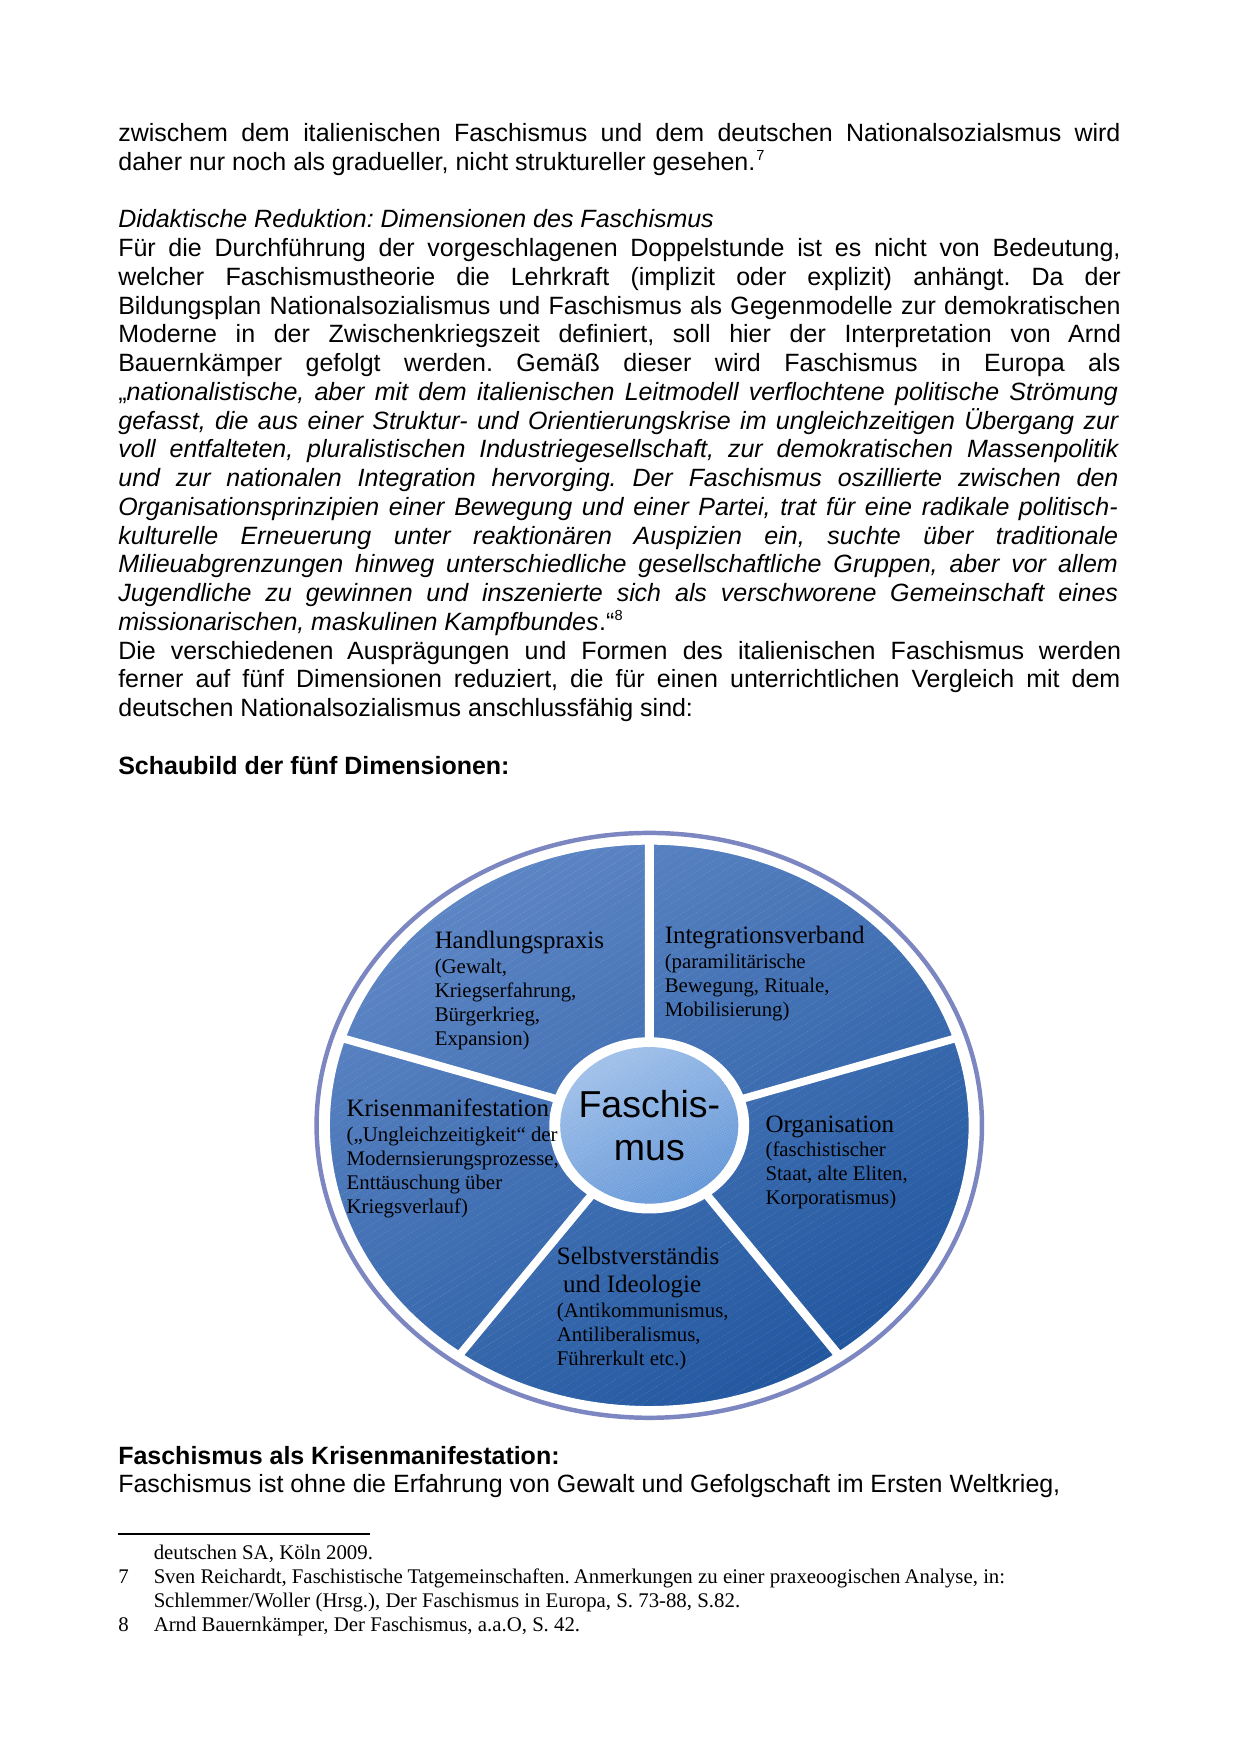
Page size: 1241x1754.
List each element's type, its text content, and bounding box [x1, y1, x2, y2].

text Sven Reichardt, Faschistische Tatgemeinschaften. Anmerkungen zu einer praxeoogischen Analyse, in: Schlemmer/Woller (Hrsg.), Der Faschismus in Europa, S. 73-88, S.82. [118, 1564, 1122, 1612]
text Die verschiedenen Ausprägungen und Formen des italienischen Faschismus werden ferner auf fünf Dimensionen reduziert, die für einen unterrichtlichen Vergleich mit dem deutschen Nationalsozialismus anschlussfähig sind: [118, 636, 1122, 722]
text Faschismus als Krisenmanifestation: [118, 1441, 1122, 1469]
text Arnd Bauernkämper, Der Faschismus, a.a.O, S. 42. [118, 1612, 1122, 1636]
text deutschen SA, Köln 2009. [118, 1539, 1122, 1564]
text Didaktische Reduktion: Dimensionen des Faschismus [118, 204, 1122, 233]
text Schaubild der fünf Dimensionen: [118, 751, 1122, 779]
text Faschismus ist ohne die Erfahrung von Gewalt und Gefolgschaft im Ersten Weltkrieg, [118, 1469, 1122, 1498]
text zwischem dem italienischen Faschismus und dem deutschen Nationalsozialsmus wird daher nur noch als gradueller, nicht struktureller gesehen. [118, 118, 1122, 176]
text Für die Durchführung der vorgeschlagenen Doppelstunde ist es nicht von Bedeutung, welcher Faschismustheorie die Lehrkraft (implizit oder explizit) anhängt. Da der Bildungsplan Nationalsozialismus und Faschismus als Gegenmodelle zur demokratischen Moderne in der Zwischenkriegszeit definiert, soll hier der Interpretation von Arnd Bauernkämper gefolgt werden. Gemäß dieser wird Faschismus in Europa als „nationalistische, aber mit dem italienischen Leitmodell verflochtene politische Strömung gefasst, die aus einer Struktur- und Orientierungskrise im ungleichzeitigen Übergang zur voll entfalteten, pluralistischen Industriegesellschaft, zur demokratischen Massenpolitik und zur nationalen Integration hervorging. Der Faschismus oszillierte zwischen den Organisationsprinzipien einer Bewegung und einer Partei, trat für eine radikale politisch-kulturelle Erneuerung unter reaktionären Auspizien ein, suchte über traditionale Milieuabgrenzungen hinweg unterschiedliche gesellschaftliche Gruppen, aber vor allem Jugendliche zu gewinnen und inszenierte sich als verschworene Gemeinschaft eines missionarischen, maskulinen Kampfbundes.“ [118, 233, 1122, 636]
